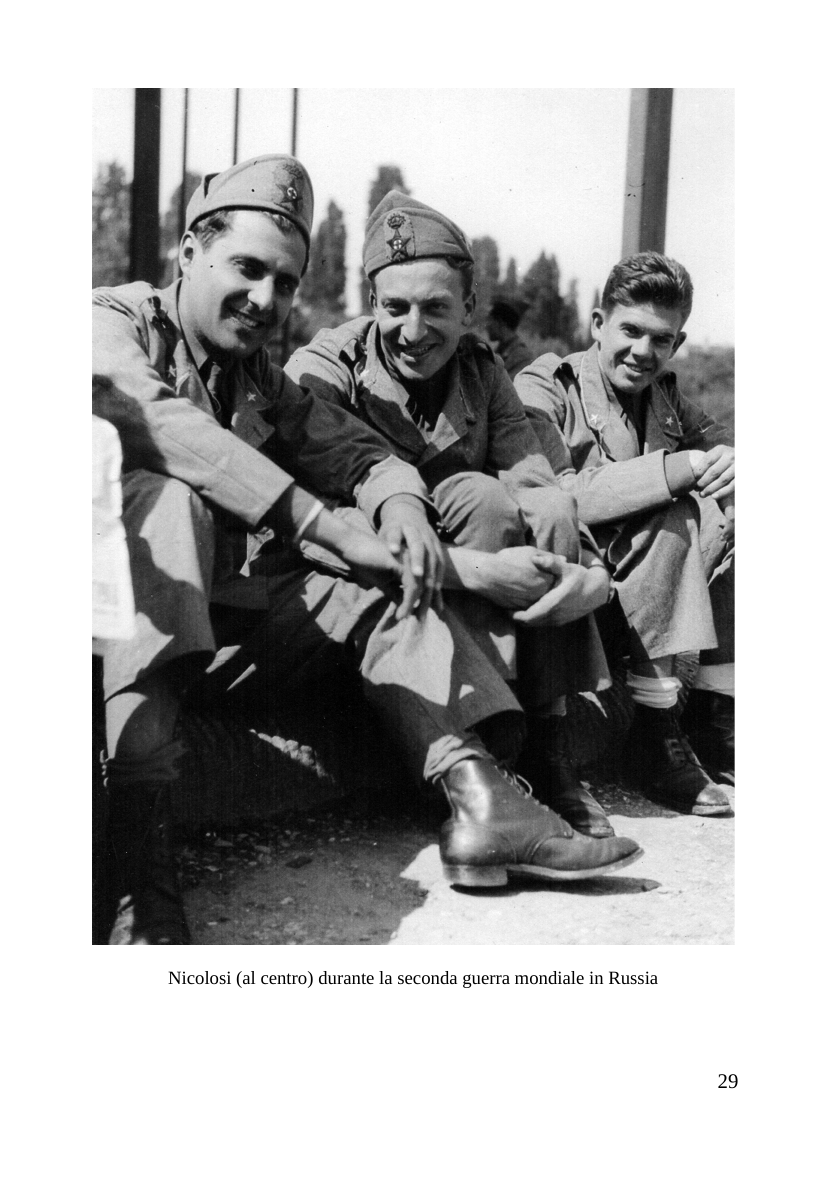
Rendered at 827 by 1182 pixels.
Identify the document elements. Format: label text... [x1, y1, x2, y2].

picture [92, 88, 735, 945]
text Nicolosi (al centro) durante la seconda guerra mondiale in Russia [88, 967, 738, 988]
